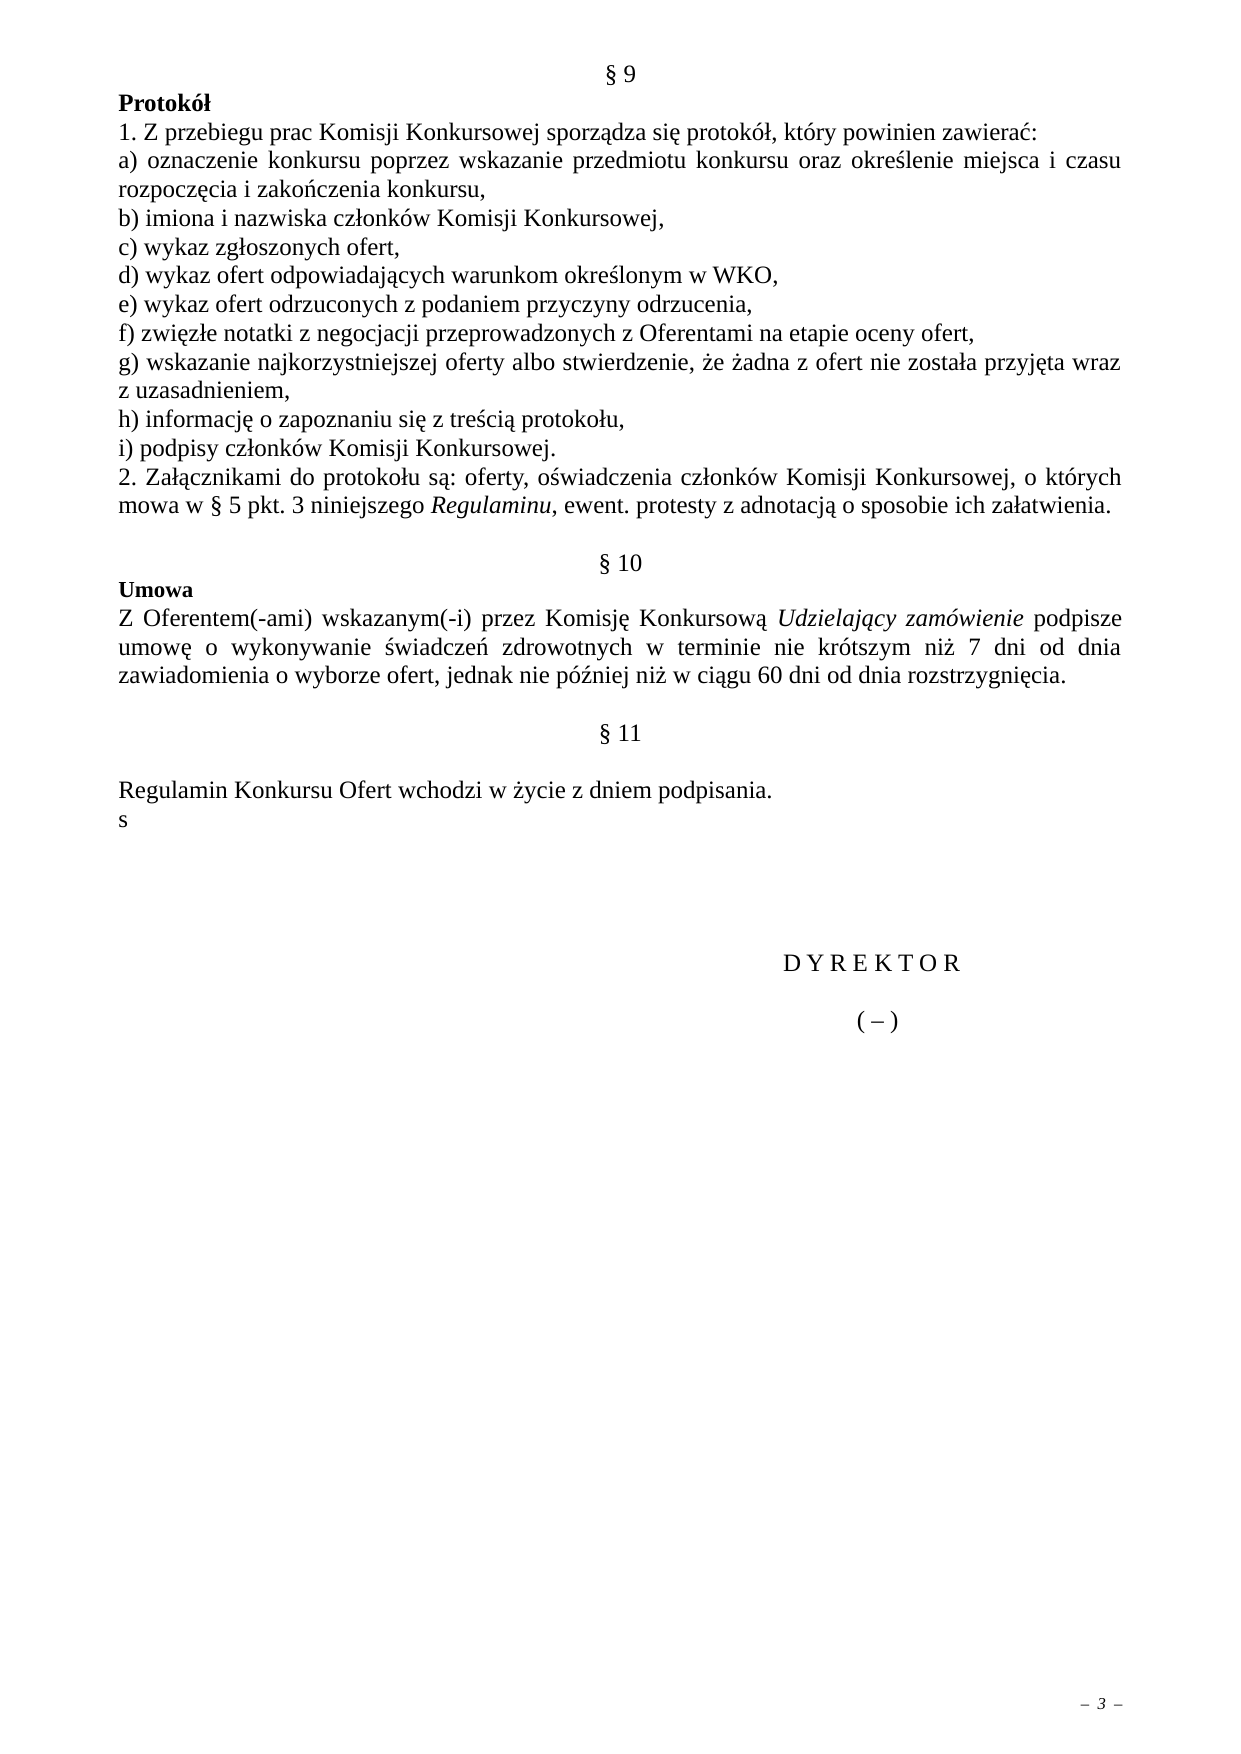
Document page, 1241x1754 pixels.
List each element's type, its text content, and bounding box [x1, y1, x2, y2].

text s [118, 804, 1122, 833]
text § 9 [118, 59, 1122, 88]
text Z Oferentem(-ami) wskazanym(-i) przez Komisję Konkursową Udzielający zamówienie podpisze umowę o wykonywanie świadczeń zdrowotnych w terminie nie krótszym niż 7 dni od dnia zawiadomienia o wyborze ofert, jednak nie później niż w ciągu 60 dni od dnia rozstrzygnięcia. [118, 603, 1122, 689]
text d) wykaz ofert odpowiadających warunkom określonym w WKO, [118, 260, 1122, 289]
text c) wykaz zgłoszonych ofert, [118, 232, 1122, 260]
text h) informację o zapoznaniu się z treścią protokołu, [118, 404, 1122, 433]
text e) wykaz ofert odrzuconych z podaniem przyczyny odrzucenia, [118, 289, 1122, 318]
text f) zwięzłe notatki z negocjacji przeprowadzonych z Oferentami na etapie oceny ofert, [118, 318, 1122, 347]
text Umowa [118, 577, 1122, 603]
text § 10 [118, 548, 1122, 577]
text § 11 [118, 718, 1122, 747]
text Regulamin Konkursu Ofert wchodzi w życie z dniem podpisania. [118, 775, 1122, 804]
text g) wskazanie najkorzystniejszej oferty albo stwierdzenie, że żadna z ofert nie została przyjęta wraz z uzasadnieniem, [118, 347, 1122, 404]
text 2. Załącznikami do protokołu są: oferty, oświadczenia członków Komisji Konkursowej, o których mowa w § 5 pkt. 3 niniejszego Regulaminu, ewent. protesty z adnotacją o sposobie ich załatwienia. [118, 462, 1122, 519]
text 1. Z przebiegu prac Komisji Konkursowej sporządza się protokół, który powinien zawierać: [118, 117, 1122, 145]
text a) oznaczenie konkursu poprzez wskazanie przedmiotu konkursu oraz określenie miejsca i czasu rozpoczęcia i zakończenia konkursu, [118, 145, 1122, 203]
text i) podpisy członków Komisji Konkursowej. [118, 433, 1122, 462]
text ( – ) [118, 1005, 1122, 1034]
text D Y R E K T O R [118, 948, 1122, 977]
text Protokół [118, 88, 1122, 117]
text b) imiona i nazwiska członków Komisji Konkursowej, [118, 203, 1122, 232]
